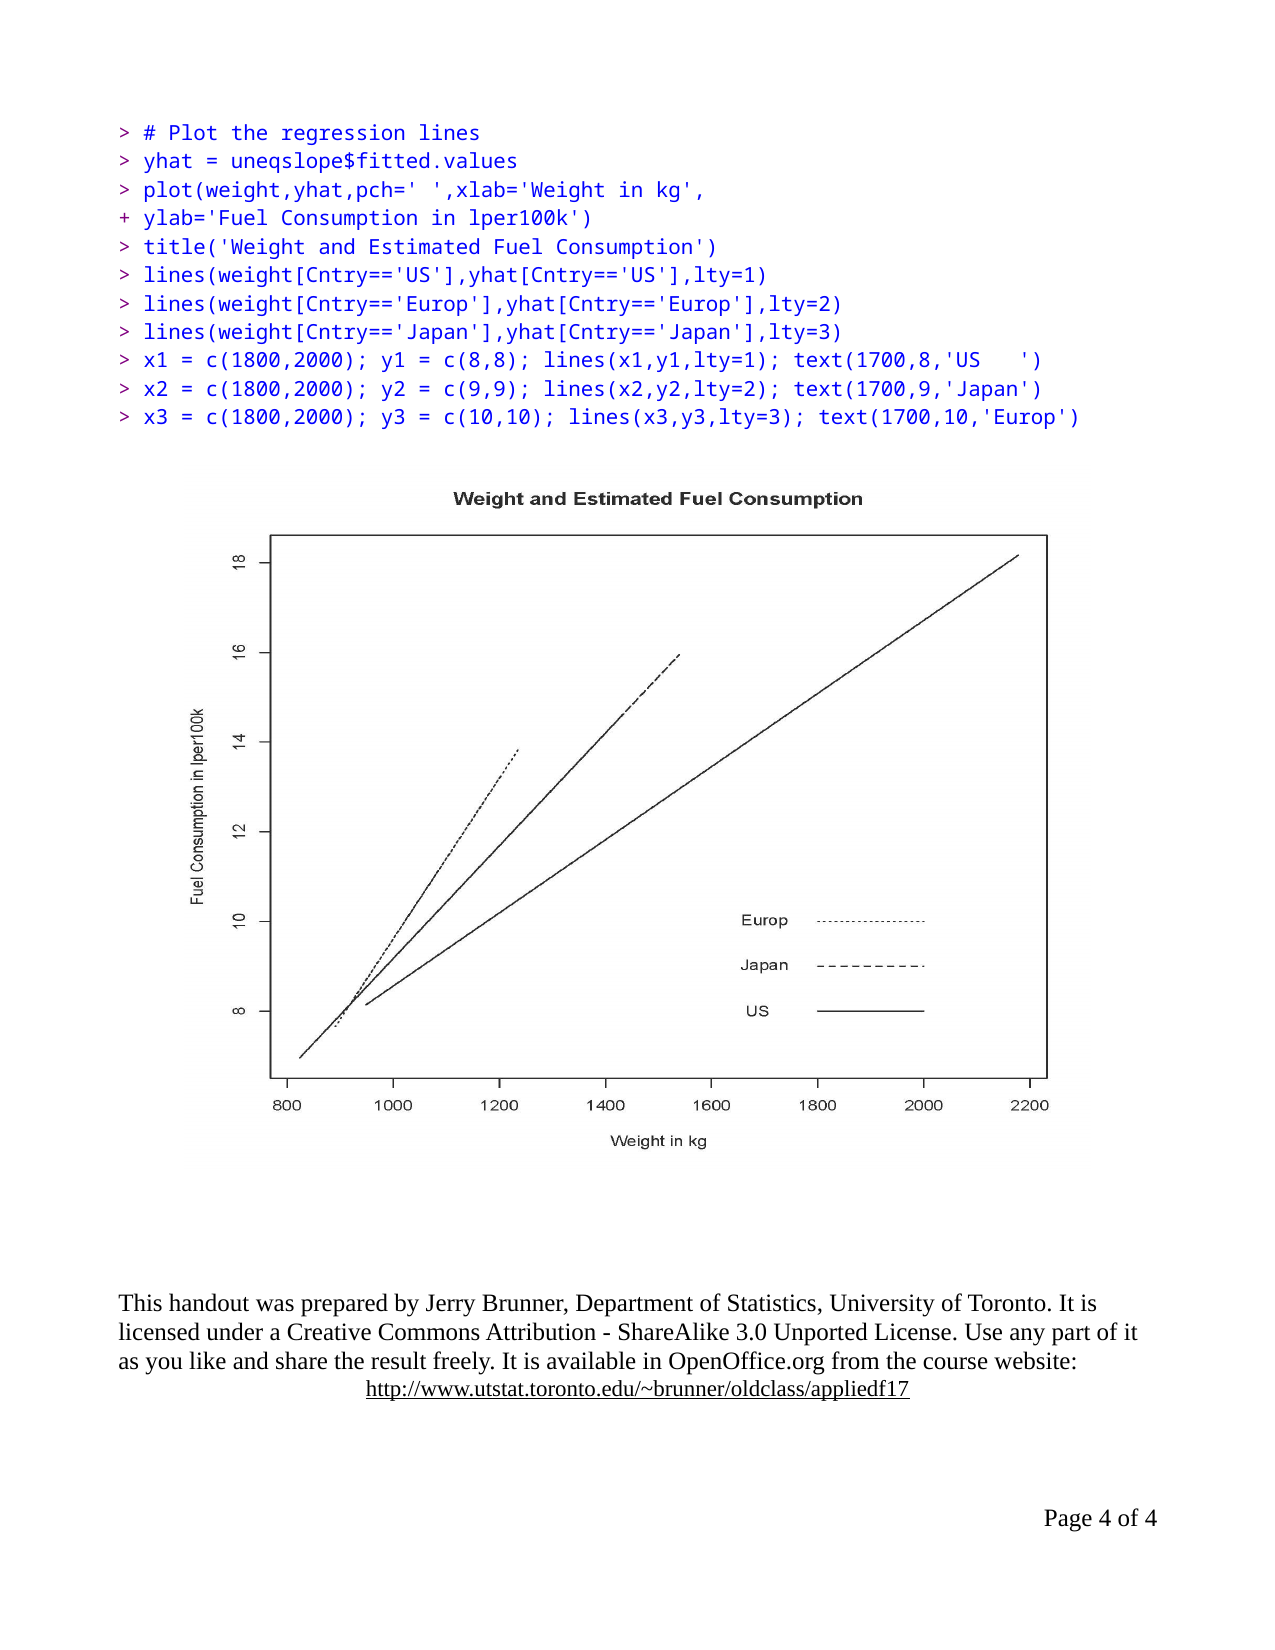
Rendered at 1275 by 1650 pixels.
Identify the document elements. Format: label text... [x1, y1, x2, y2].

text + ylab='Fuel Consumption in lper100k') [118, 203, 1157, 232]
text http://www.utstat.toronto.edu/~brunner/oldclass/appliedf17 [118, 1374, 1157, 1401]
text > lines(weight[Cntry=='Japan'],yhat[Cntry=='Japan'],lty=3) [118, 317, 1157, 346]
text > lines(weight[Cntry=='Europ'],yhat[Cntry=='Europ'],lty=2) [118, 289, 1157, 317]
picture [184, 462, 1091, 1169]
text > x2 = c(1800,2000); y2 = c(9,9); lines(x2,y2,lty=2); text(1700,9,'Japan') [118, 374, 1157, 402]
text > lines(weight[Cntry=='US'],yhat[Cntry=='US'],lty=1) [118, 260, 1157, 289]
text > plot(weight,yhat,pch=' ',xlab='Weight in kg', [118, 175, 1157, 203]
text > # Plot the regression lines [118, 118, 1157, 147]
text > yhat = uneqslope$fitted.values [118, 147, 1157, 175]
text This handout was prepared by Jerry Brunner, Department of Statistics, University of Toronto. It is licensed under a Creative Commons Attribution - ShareAlike 3.0 Unported License. Use any part of it as you like and share the result freely. It is available in OpenOffice.org from the course website: [118, 1288, 1157, 1374]
text > title('Weight and Estimated Fuel Consumption') [118, 232, 1157, 260]
text > x3 = c(1800,2000); y3 = c(10,10); lines(x3,y3,lty=3); text(1700,10,'Europ') [118, 402, 1157, 431]
text > x1 = c(1800,2000); y1 = c(8,8); lines(x1,y1,lty=1); text(1700,8,'US ') [118, 346, 1157, 374]
